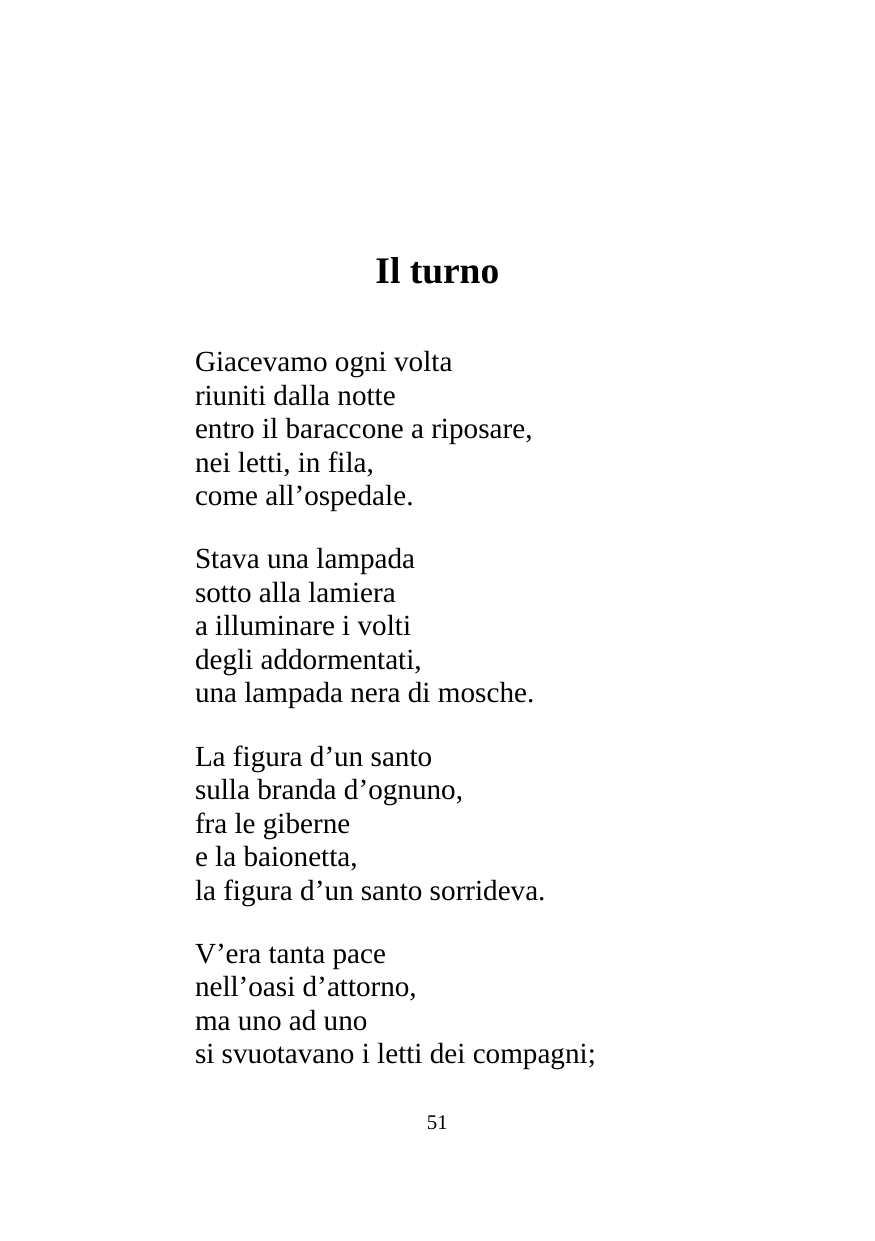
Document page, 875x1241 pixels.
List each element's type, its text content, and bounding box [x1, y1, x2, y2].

text V’era tanta pace nell’oasi d’attorno, ma uno ad uno si svuotavano i letti dei compagni; [195, 936, 768, 1070]
text La figura d’un santo sulla branda d’ognuno, fra le giberne e la baionetta, la figura d’un santo sorrideva. [195, 739, 768, 906]
text Giacevamo ogni volta riuniti dalla notte entro il baraccone a riposare, nei letti, in fila, come all’ospedale. [195, 344, 768, 512]
text Stava una lampada sotto alla lamiera a illuminare i volti degli addormentati, una lampada nera di mosche. [195, 541, 768, 709]
subtitle Il turno [106, 248, 768, 291]
